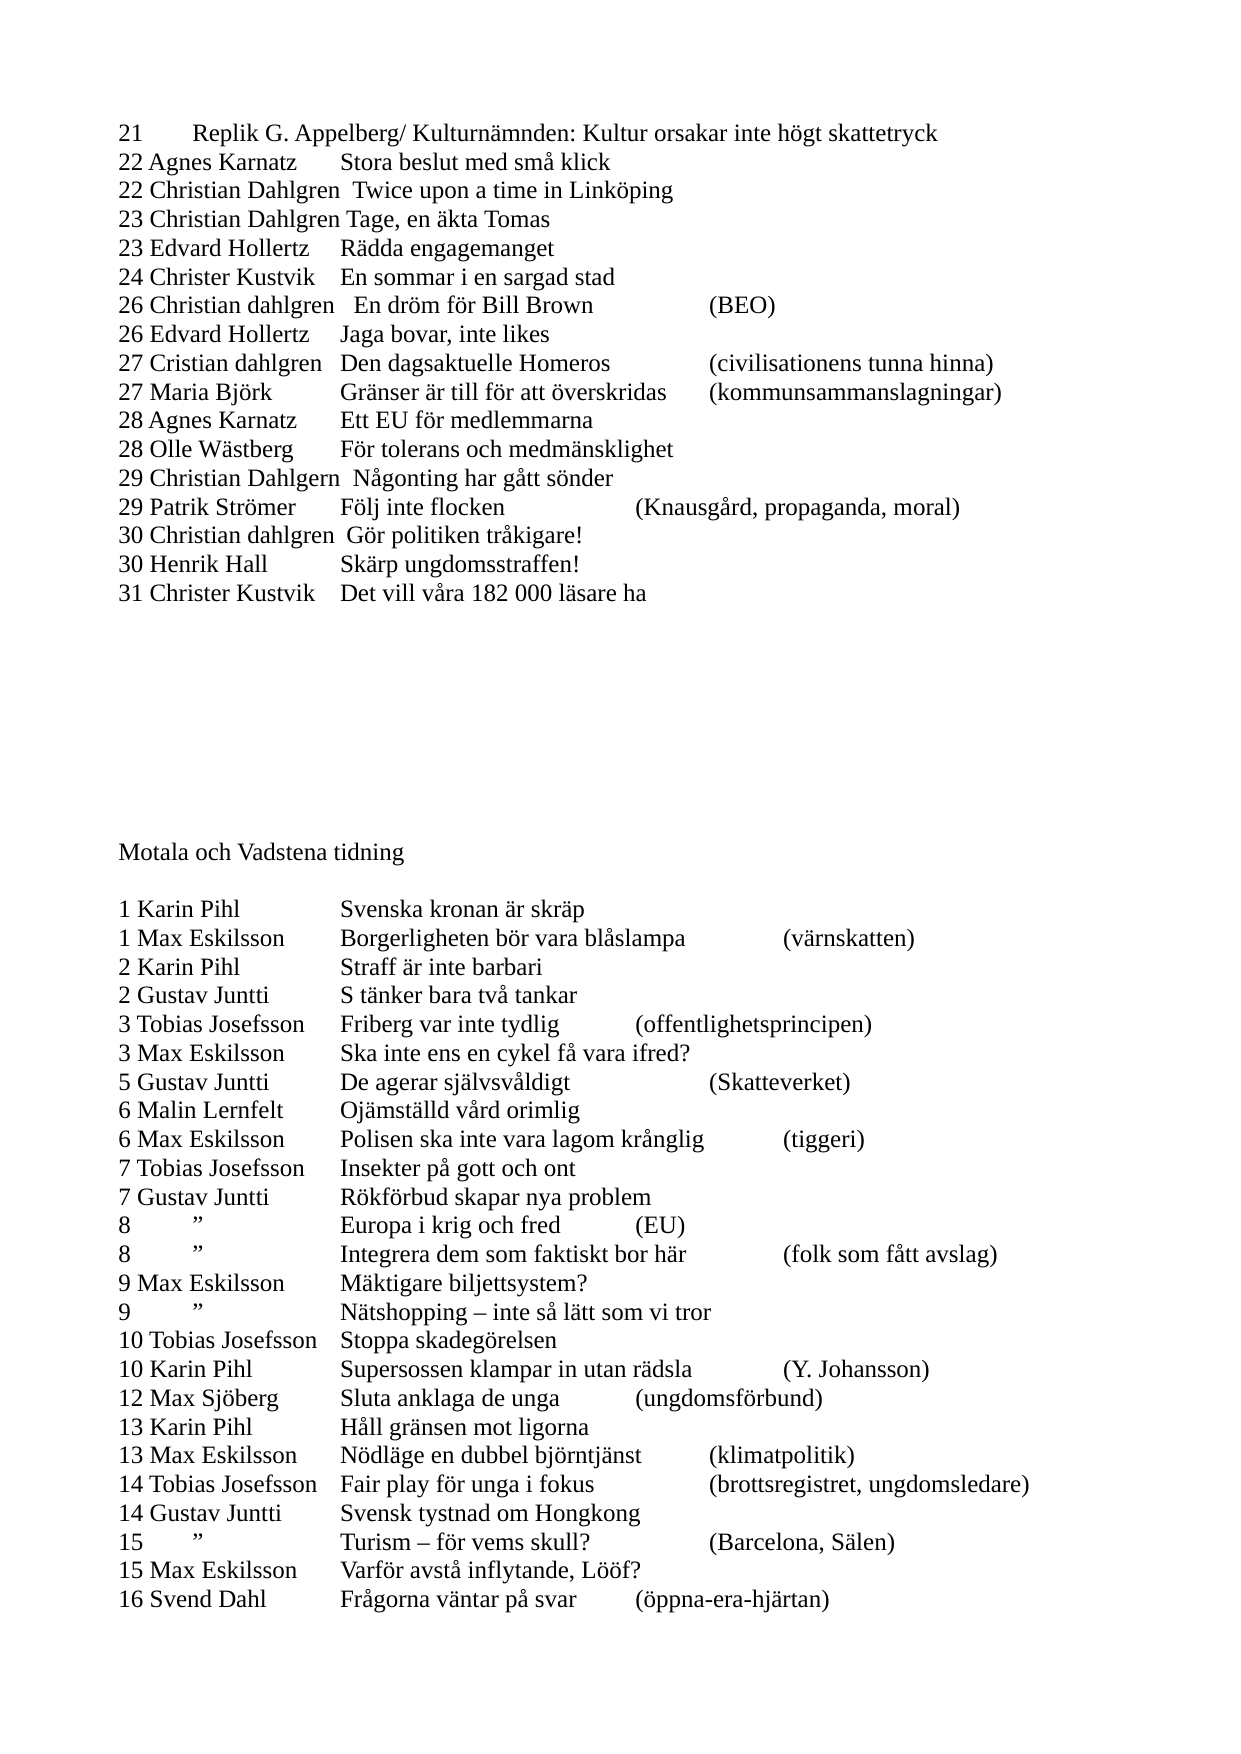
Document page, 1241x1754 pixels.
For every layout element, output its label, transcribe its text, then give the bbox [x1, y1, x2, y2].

text 21 Replik G. Appelberg/ Kulturnämnden: Kultur orsakar inte högt skattetryck [118, 118, 1122, 147]
text 13 Max Eskilsson Nödläge en dubbel björntjänst (klimatpolitik) [118, 1441, 1122, 1469]
text 22 Agnes Karnatz Stora beslut med små klick [118, 147, 1122, 176]
text 5 Gustav Juntti De agerar självsvåldigt (Skatteverket) [118, 1067, 1122, 1096]
text 14 Tobias Josefsson Fair play för unga i fokus (brottsregistret, ungdomsledare) [118, 1469, 1122, 1498]
text 3 Tobias Josefsson Friberg var inte tydlig (offentlighetsprincipen) [118, 1009, 1122, 1038]
text 22 Christian Dahlgren Twice upon a time in Linköping [118, 176, 1122, 204]
text 30 Christian dahlgren Gör politiken tråkigare! [118, 521, 1122, 549]
text 29 Christian Dahlgern Någonting har gått sönder [118, 463, 1122, 492]
text 24 Christer Kustvik En sommar i en sargad stad [118, 262, 1122, 291]
text 16 Svend Dahl Frågorna väntar på svar (öppna-era-hjärtan) [118, 1584, 1122, 1613]
text 7 Tobias Josefsson Insekter på gott och ont [118, 1153, 1122, 1182]
text 30 Henrik Hall Skärp ungdomsstraffen! [118, 549, 1122, 578]
text 15 ” Turism – för vems skull? (Barcelona, Sälen) [118, 1527, 1122, 1556]
text 31 Christer Kustvik Det vill våra 182 000 läsare ha [118, 578, 1122, 607]
text 8 ” Europa i krig och fred (EU) [118, 1211, 1122, 1239]
text 9 Max Eskilsson Mäktigare biljettsystem? [118, 1268, 1122, 1297]
text 13 Karin Pihl Håll gränsen mot ligorna [118, 1412, 1122, 1441]
text 2 Karin Pihl Straff är inte barbari [118, 952, 1122, 981]
text 7 Gustav Juntti Rökförbud skapar nya problem [118, 1182, 1122, 1211]
text 1 Karin Pihl Svenska kronan är skräp [118, 894, 1122, 923]
text Motala och Vadstena tidning [118, 837, 1122, 866]
text 2 Gustav Juntti S tänker bara två tankar [118, 981, 1122, 1009]
text 14 Gustav Juntti Svensk tystnad om Hongkong [118, 1498, 1122, 1527]
text 26 Edvard Hollertz Jaga bovar, inte likes [118, 319, 1122, 348]
text 27 Maria Björk Gränser är till för att överskridas (kommunsammanslagningar) [118, 377, 1122, 406]
text 23 Edvard Hollertz Rädda engagemanget [118, 233, 1122, 262]
text 28 Agnes Karnatz Ett EU för medlemmarna [118, 406, 1122, 434]
text 8 ” Integrera dem som faktiskt bor här (folk som fått avslag) [118, 1239, 1122, 1268]
text 15 Max Eskilsson Varför avstå inflytande, Lööf? [118, 1556, 1122, 1584]
text 29 Patrik Strömer Följ inte flocken (Knausgård, propaganda, moral) [118, 492, 1122, 521]
text 23 Christian Dahlgren Tage, en äkta Tomas [118, 204, 1122, 233]
text 10 Tobias Josefsson Stoppa skadegörelsen [118, 1326, 1122, 1354]
text 1 Max Eskilsson Borgerligheten bör vara blåslampa (värnskatten) [118, 923, 1122, 952]
text 28 Olle Wästberg För tolerans och medmänsklighet [118, 434, 1122, 463]
text 12 Max Sjöberg Sluta anklaga de unga (ungdomsförbund) [118, 1383, 1122, 1412]
text 26 Christian dahlgren En dröm för Bill Brown (BEO) [118, 291, 1122, 319]
text 6 Malin Lernfelt Ojämställd vård orimlig [118, 1096, 1122, 1124]
text 9 ” Nätshopping – inte så lätt som vi tror [118, 1297, 1122, 1326]
text 3 Max Eskilsson Ska inte ens en cykel få vara ifred? [118, 1038, 1122, 1067]
text 27 Cristian dahlgren Den dagsaktuelle Homeros (civilisationens tunna hinna) [118, 348, 1122, 377]
text 10 Karin Pihl Supersossen klampar in utan rädsla (Y. Johansson) [118, 1354, 1122, 1383]
text 6 Max Eskilsson Polisen ska inte vara lagom krånglig (tiggeri) [118, 1124, 1122, 1153]
